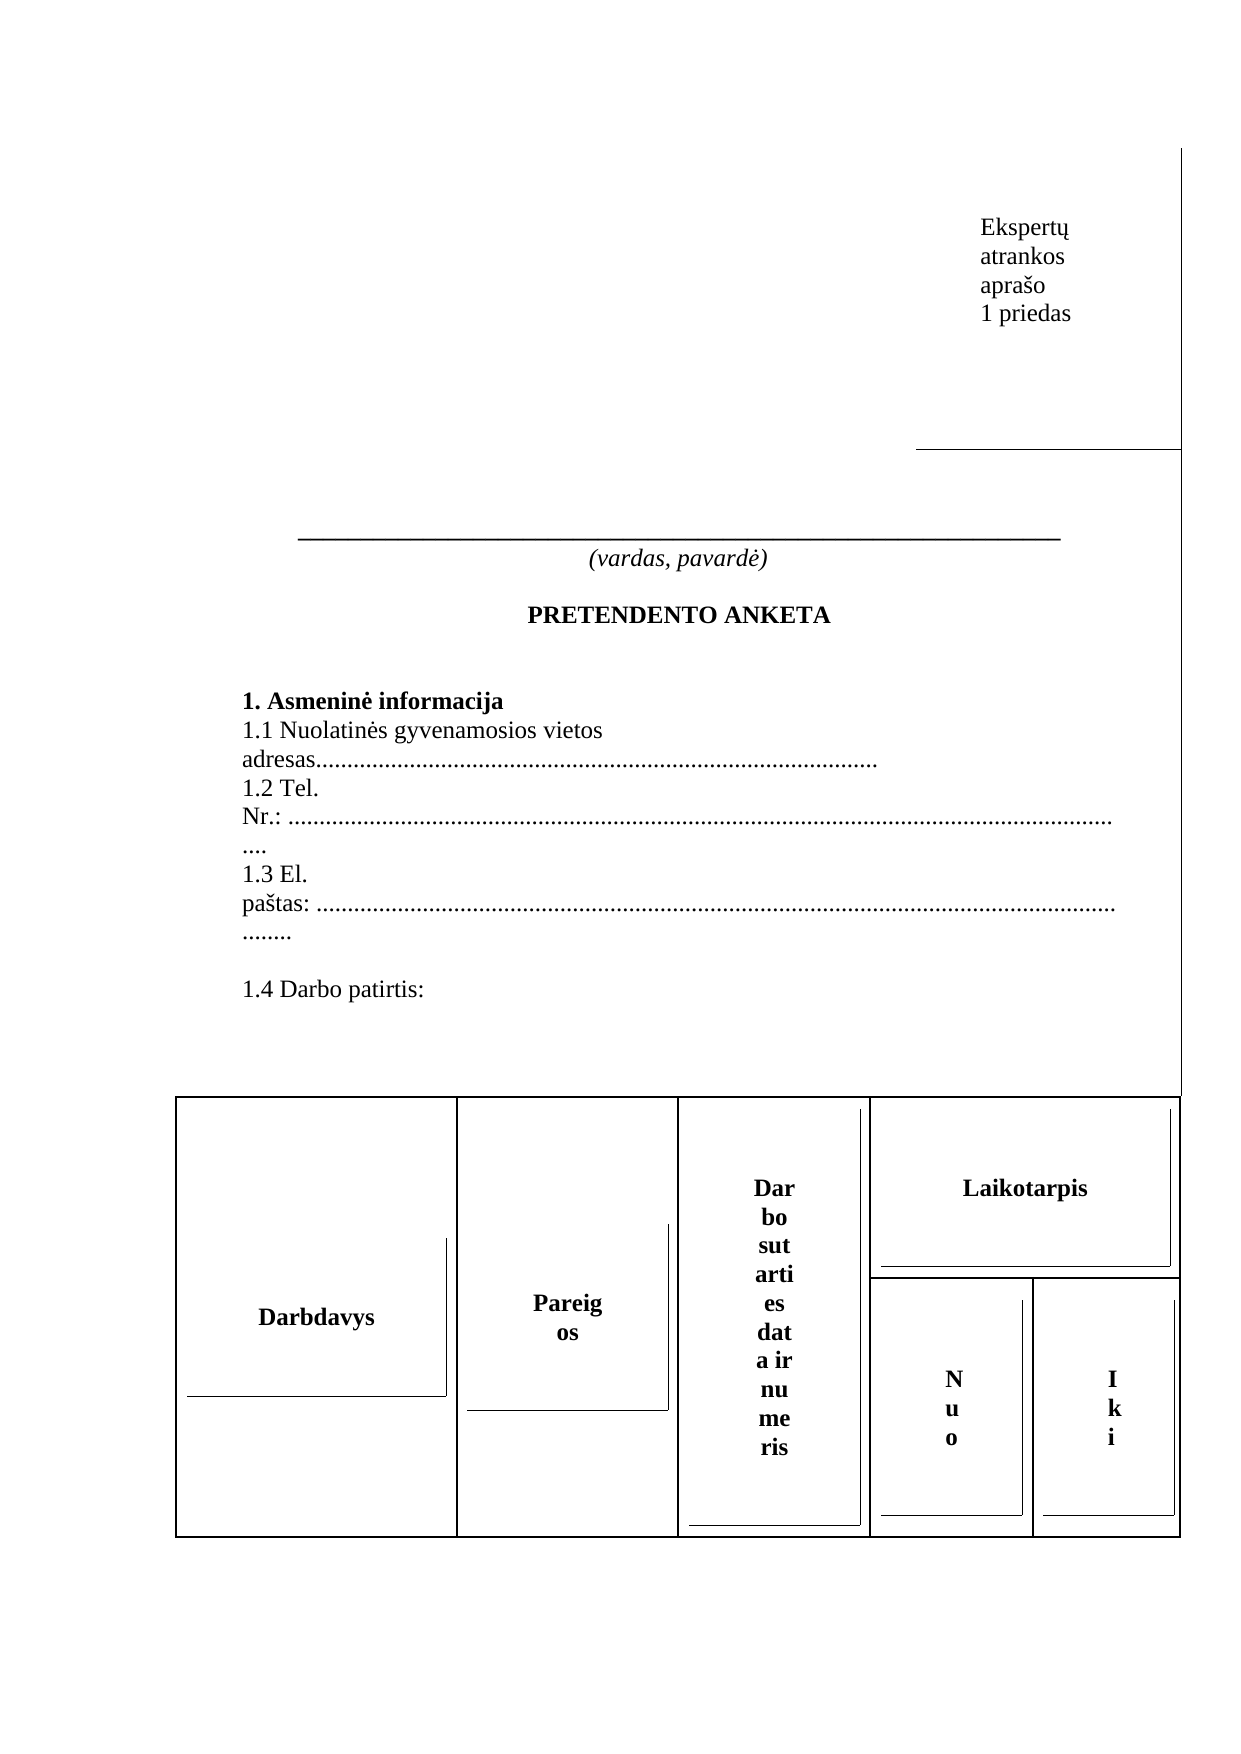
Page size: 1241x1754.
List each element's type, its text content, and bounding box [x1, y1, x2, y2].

table_cell Nuo [871, 1279, 1032, 1536]
table_header Darbo sutarties data ir numeris [679, 1098, 869, 1536]
text PRETENDENTO ANKETA [177, 600, 1181, 629]
table_header Pareigos [458, 1098, 677, 1536]
text 1.1 Nuolatinės gyvenamosios vietos adresas.......................................................................................... [177, 715, 1181, 773]
text 1.2 Tel. Nr.: ........................................................................................................................................ [177, 773, 1181, 859]
text Ekspertų atrankos aprašo [916, 148, 1181, 298]
text _____________________________________________________________ [177, 449, 1181, 543]
text (vardas, pavardė) [177, 543, 1181, 571]
text 1 priedas [916, 298, 1181, 327]
text 1.4 Darbo patirtis: [177, 974, 1181, 1003]
table_header Laikotarpis [871, 1098, 1179, 1277]
table_cell Iki [1034, 1279, 1179, 1536]
text 1. Asmeninė informacija [177, 686, 1181, 715]
text 1.3 El. paštas: ........................................................................................................................................ [177, 859, 1181, 945]
table_header Darbdavys [177, 1098, 456, 1536]
